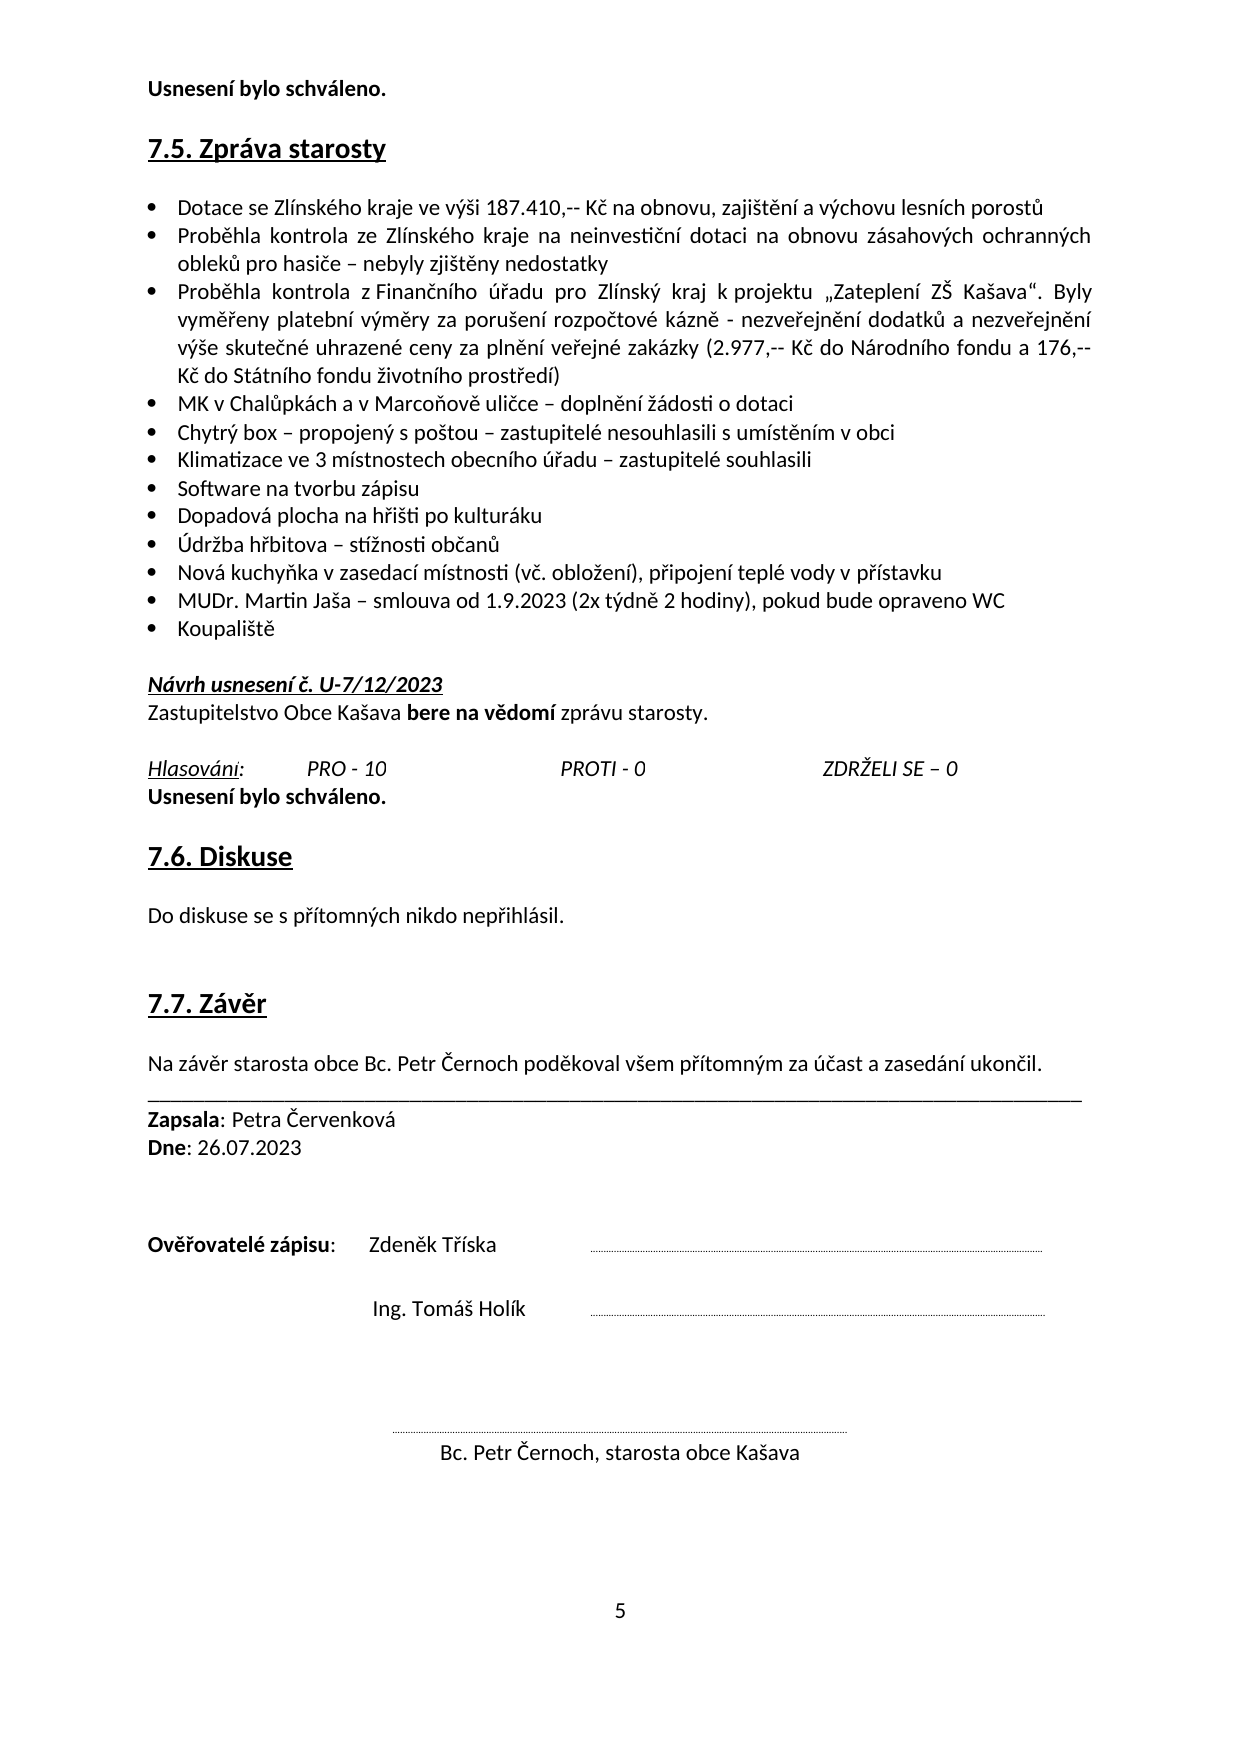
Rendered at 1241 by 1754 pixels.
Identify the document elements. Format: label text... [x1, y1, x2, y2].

text Na závěr starosta obce Bc. Petr Černoch poděkoval všem přítomným za účast a zasedání ukončil. [148, 1049, 1093, 1077]
text Ing. Tomáš Holík .............................................................................................................................................................................. [148, 1294, 1093, 1322]
list Klimatizace ve 3 místnostech obecního úřadu – zastupitelé souhlasili [148, 446, 1093, 474]
list MUDr. Martin Jaša – smlouva od 1.9.2023 (2x týdně 2 hodiny), pokud bude opraveno WC [148, 586, 1093, 614]
text Hlasování: PRO - 10 PROTI - 0 ZDRŽELI SE – 0 [148, 754, 1093, 782]
list Proběhla kontrola ze Zlínského kraje na neinvestiční dotaci na obnovu zásahových ochranných obleků pro hasiče – nebyly zjištěny nedostatky [148, 221, 1093, 277]
list MK v Chalůpkách a v Marcoňově uličce – doplnění žádosti o dotaci [148, 389, 1093, 418]
list Nová kuchyňka v zasedací místnosti (vč. obložení), připojení teplé vody v přístavku [148, 558, 1093, 586]
text Bc. Petr Černoch, starosta obce Kašava [148, 1438, 1093, 1466]
text Zapsala: Petra Červenková [148, 1105, 1093, 1133]
text Dne: 26.07.2023 [148, 1133, 1093, 1161]
text Návrh usnesení č. U-7/12/2023 [148, 670, 1093, 698]
text Usnesení bylo schváleno. [148, 74, 1093, 102]
list Dopadová plocha na hřišti po kulturáku [148, 502, 1093, 530]
text .............................................................................................................................................................................. [148, 1423, 1093, 1436]
text 7.5. Zpráva starosty [148, 130, 1093, 165]
text Do diskuse se s přítomných nikdo nepřihlásil. [148, 902, 1093, 929]
text 7.6. Diskuse [148, 838, 1093, 873]
list Dotace se Zlínského kraje ve výši 187.410,-- Kč na obnovu, zajištění a výchovu lesních porostů [148, 193, 1093, 221]
list Proběhla kontrola z Finančního úřadu pro Zlínský kraj k projektu „Zateplení ZŠ Kašava“. Byly vyměřeny platební výměry za porušení rozpočtové kázně - nezveřejnění dodatků a nezveřejnění výše skutečné uhrazené ceny za plnění veřejné zakázky (2.977,-- Kč do Národního fondu a 176,-- Kč do Státního fondu životního prostředí) [148, 277, 1093, 389]
text 7.7. Závěr [148, 986, 1093, 1021]
text Zastupitelstvo Obce Kašava bere na vědomí zprávu starosty. [148, 698, 1093, 726]
list Chytrý box – propojený s poštou – zastupitelé nesouhlasili s umístěním v obci [148, 418, 1093, 446]
text Ověřovatelé zápisu: Zdeněk Tříska ............................................................................................................................................................................. [148, 1230, 1093, 1258]
text __________________________________________________________________________________ [148, 1077, 1093, 1105]
list Software na tvorbu zápisu [148, 474, 1093, 502]
text Usnesení bylo schváleno. [148, 782, 1093, 810]
list Údržba hřbitova – stížnosti občanů [148, 530, 1093, 558]
list Koupaliště [148, 614, 1093, 642]
